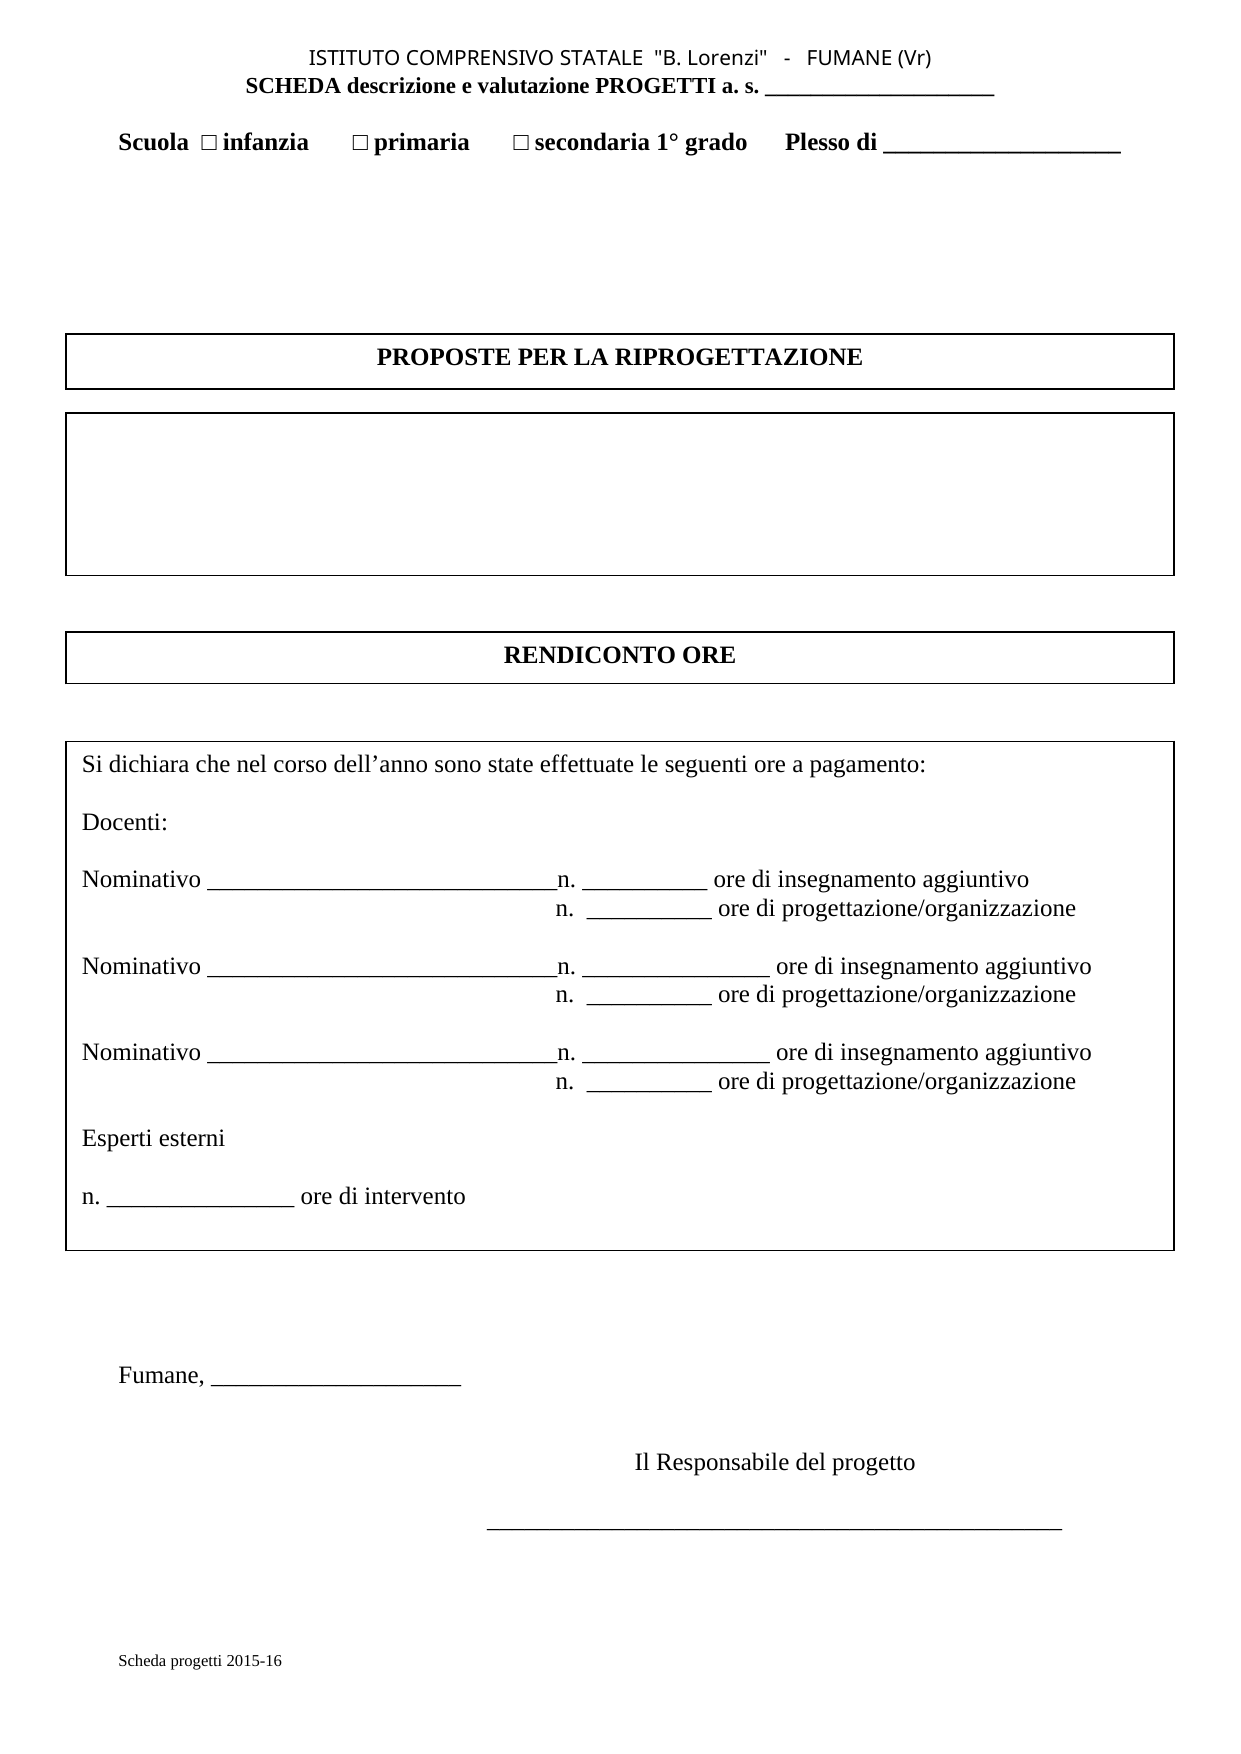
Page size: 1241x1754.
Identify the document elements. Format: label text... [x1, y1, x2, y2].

text ______________________________________________ [118, 1504, 1122, 1533]
text n. _______________ ore di intervento [82, 1181, 1158, 1209]
text n. __________ ore di progettazione/organizzazione [82, 1066, 1158, 1094]
text Docenti: [82, 807, 1158, 836]
text Nominativo ____________________________n. _______________ ore di insegnamento aggiuntivo [82, 951, 1158, 979]
text Fumane, ____________________ [118, 1361, 1122, 1389]
text n. __________ ore di progettazione/organizzazione [82, 893, 1158, 922]
text n. __________ ore di progettazione/organizzazione [82, 979, 1158, 1008]
text RENDICONTO ORE [82, 640, 1158, 669]
text PROPOSTE PER LA RIPROGETTAZIONE [82, 342, 1158, 371]
text Si dichiara che nel corso dell’anno sono state effettuate le seguenti ore a pagamento: [82, 749, 1158, 778]
text Nominativo ____________________________n. _______________ ore di insegnamento aggiuntivo [82, 1037, 1158, 1066]
text Il Responsabile del progetto [118, 1447, 1122, 1476]
text Esperti esterni [82, 1123, 1158, 1152]
text Nominativo ____________________________n. __________ ore di insegnamento aggiuntivo [82, 864, 1158, 893]
